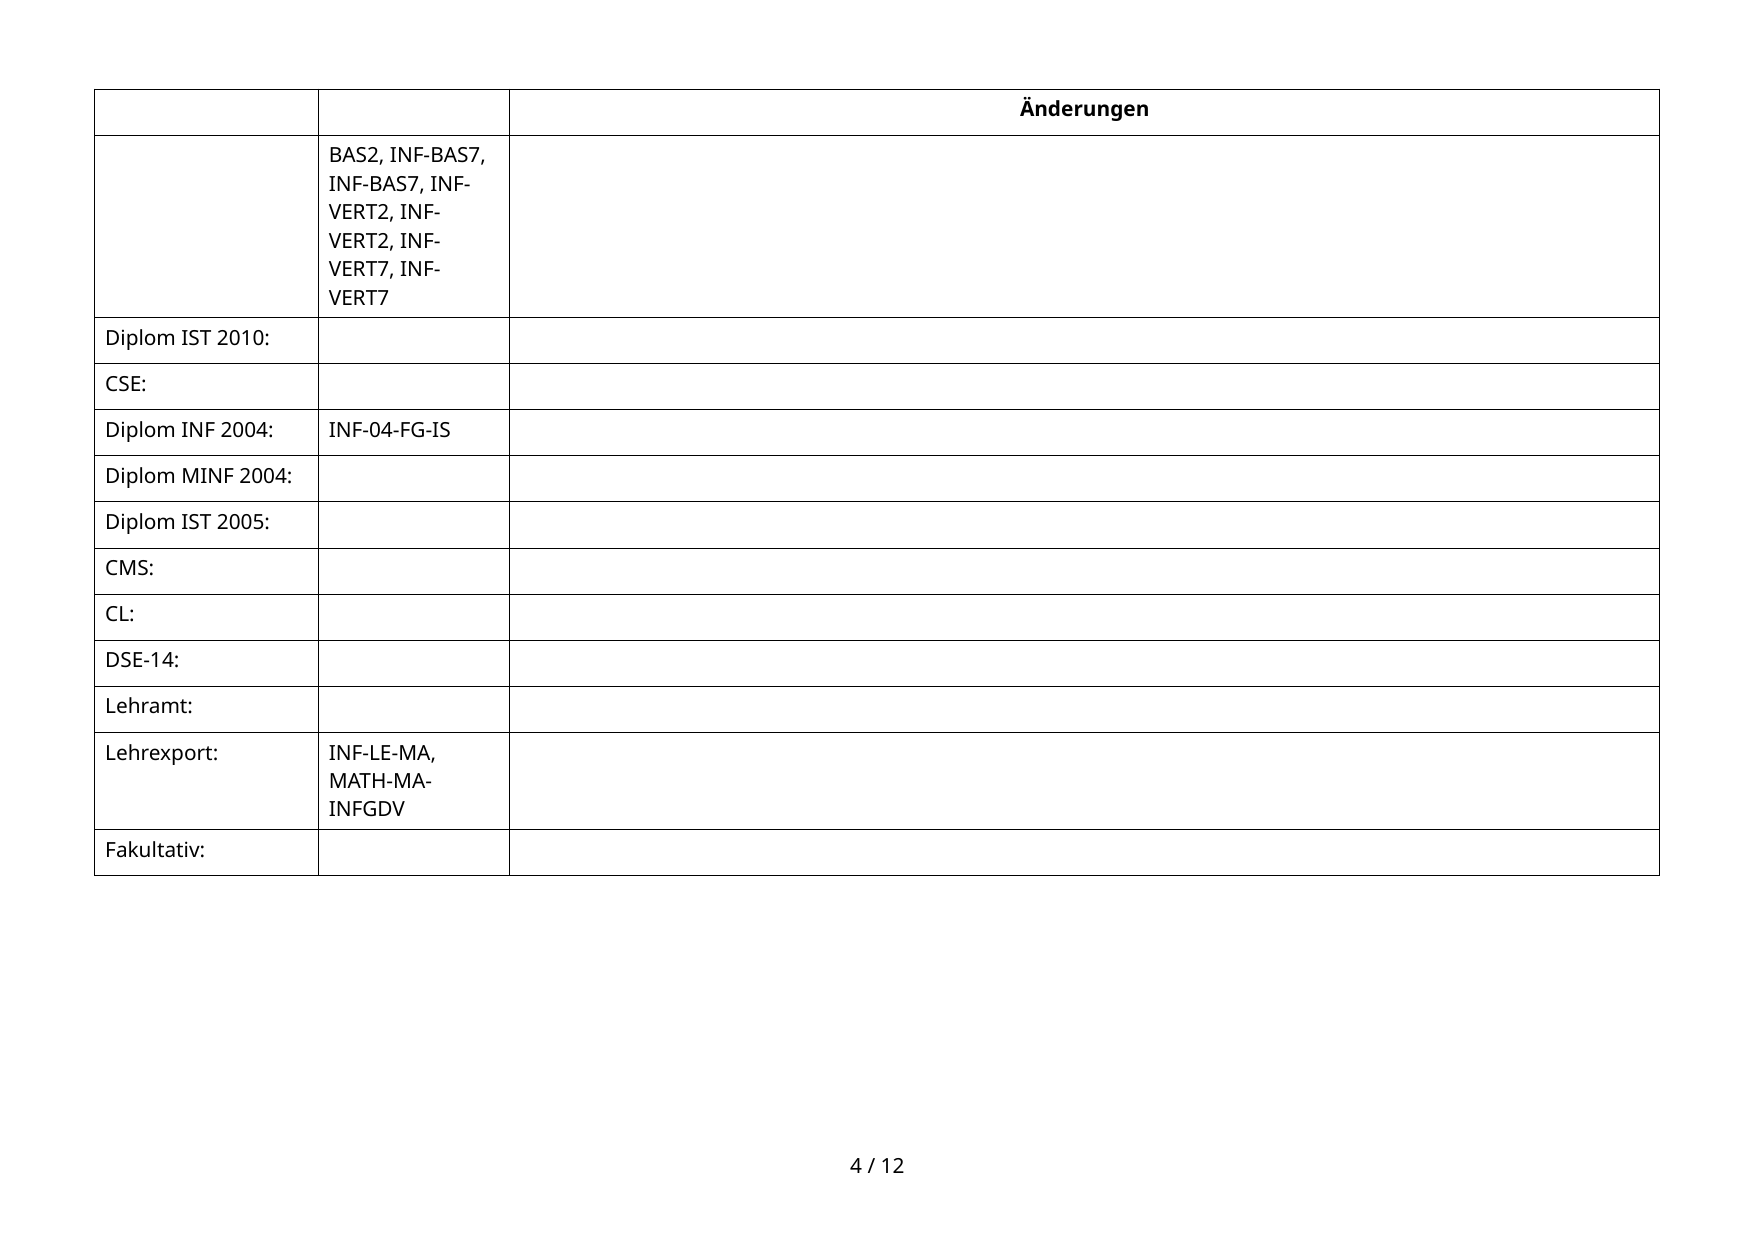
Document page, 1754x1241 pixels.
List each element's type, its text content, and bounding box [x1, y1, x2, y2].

table_cell [319, 364, 509, 409]
table_cell Diplom IST 2010: [95, 318, 318, 363]
table_cell [510, 687, 1659, 732]
table_cell [510, 595, 1659, 639]
table_cell [510, 318, 1659, 363]
table_cell [319, 549, 509, 593]
table_cell DSE-14: [95, 641, 318, 686]
table_cell [95, 136, 318, 317]
table_header [95, 90, 318, 134]
table_cell [510, 549, 1659, 593]
table_cell Diplom IST 2005: [95, 502, 318, 547]
table_cell [510, 364, 1659, 409]
table_cell [510, 136, 1659, 317]
table_cell [510, 456, 1659, 501]
table_cell CL: [95, 595, 318, 639]
table_cell Diplom MINF 2004: [95, 456, 318, 501]
table_cell [510, 641, 1659, 686]
table_header [319, 90, 509, 134]
table_cell [510, 410, 1659, 455]
table_cell [319, 456, 509, 501]
table_cell [319, 641, 509, 686]
table_cell [319, 687, 509, 732]
table_cell Diplom INF 2004: [95, 410, 318, 455]
table_cell INF-04-FG-IS [319, 410, 509, 455]
table_cell [510, 733, 1659, 829]
table_cell Fakultativ: [95, 830, 318, 875]
table_header Änderungen [510, 90, 1659, 134]
table_cell [319, 502, 509, 547]
table_cell Lehramt: [95, 687, 318, 732]
table_cell [510, 502, 1659, 547]
table_cell [319, 318, 509, 363]
table_cell Lehrexport: [95, 733, 318, 829]
table_cell BAS2, INF-BAS7, INF-BAS7, INF-VERT2, INF-VERT2, INF-VERT7, INF-VERT7 [319, 136, 509, 317]
table_cell [510, 830, 1659, 875]
table_cell CSE: [95, 364, 318, 409]
table_cell INF-LE-MA, MATH-MA-INFGDV [319, 733, 509, 829]
table_cell [319, 830, 509, 875]
table_cell [319, 595, 509, 639]
table_cell CMS: [95, 549, 318, 593]
